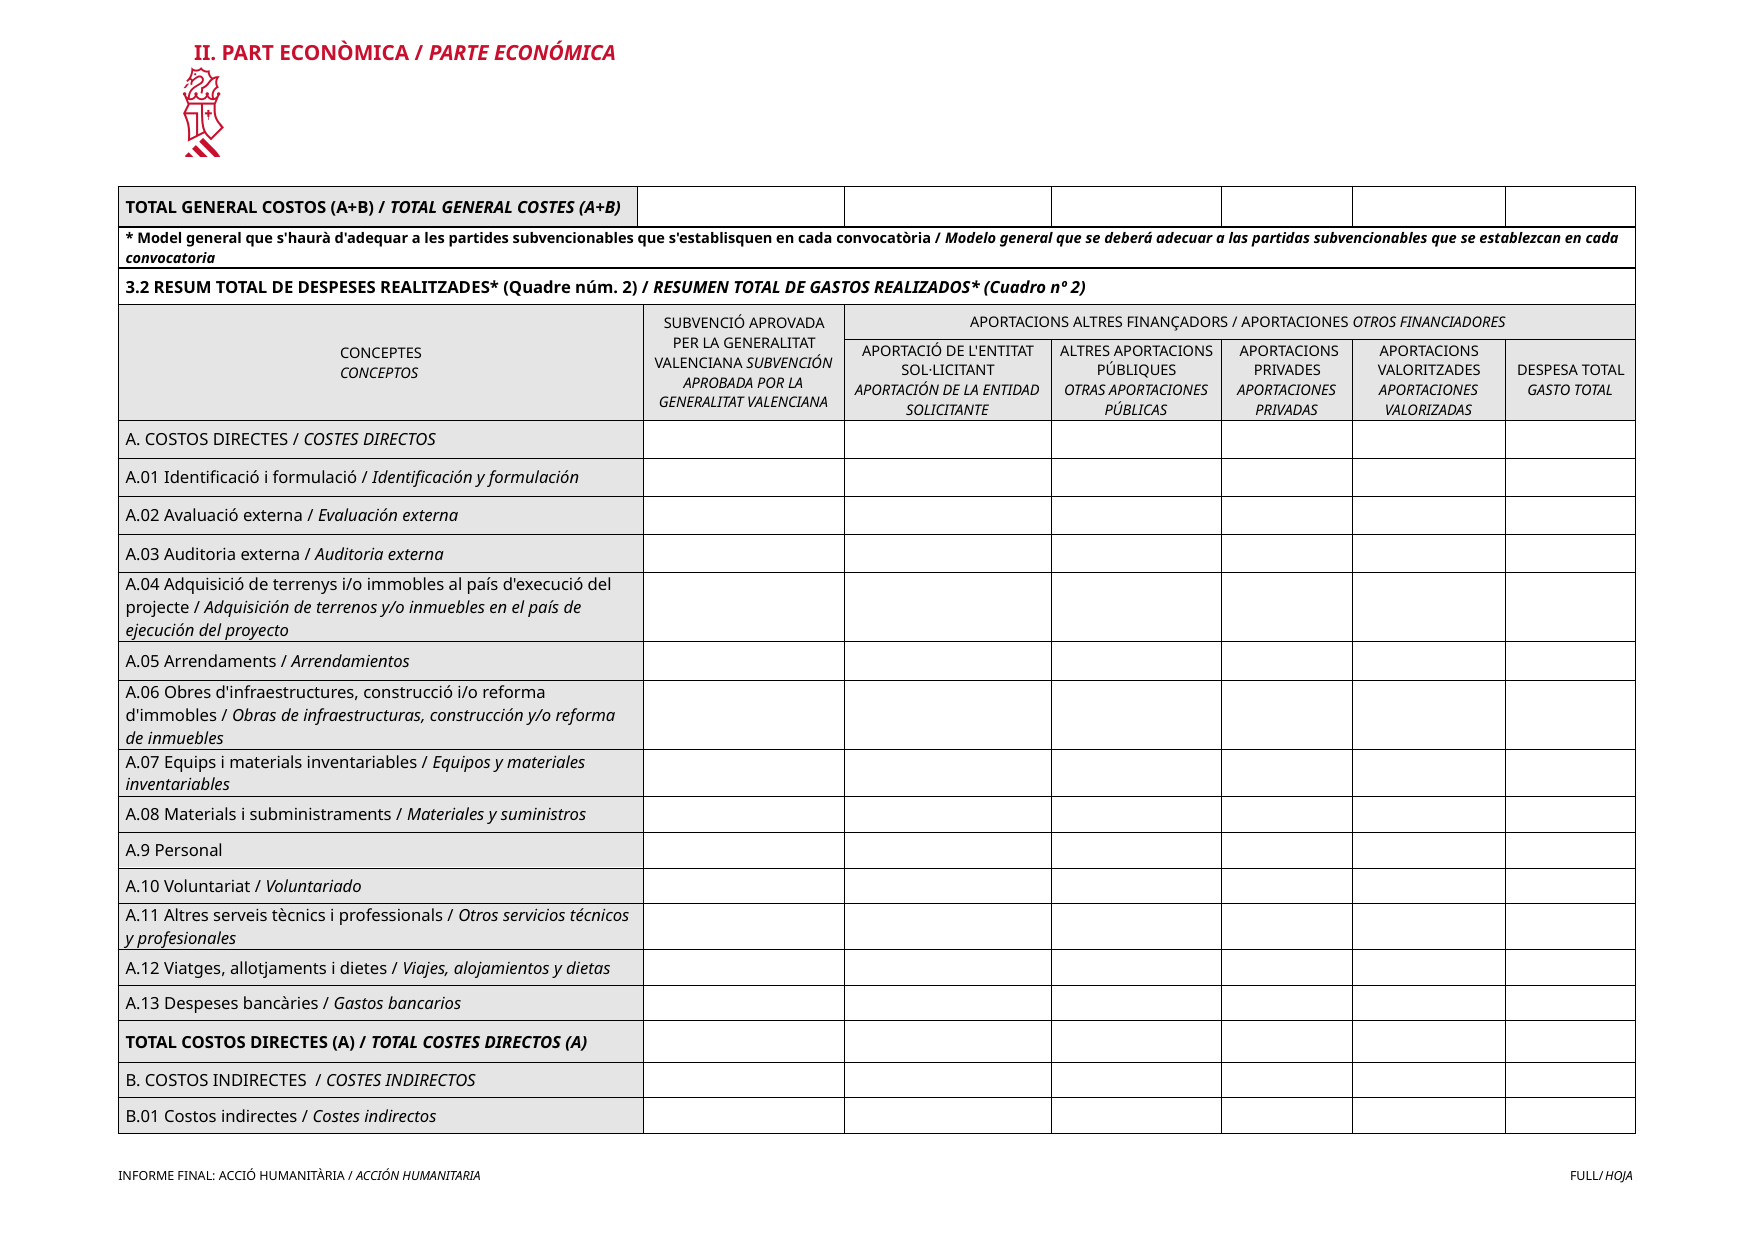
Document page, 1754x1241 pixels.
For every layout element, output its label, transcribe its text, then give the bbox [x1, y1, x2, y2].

table_cell A.03 Auditoria externa / Auditoria externa [119, 535, 643, 572]
table_cell [845, 421, 1051, 458]
table_cell ALTRES APORTACIONS PÚBLIQUES OTRAS APORTACIONES PÚBLICAS [1052, 340, 1221, 420]
table_cell [845, 535, 1051, 572]
table_cell [1353, 681, 1505, 749]
table_cell [644, 459, 844, 496]
table_cell [1222, 1021, 1352, 1062]
table_cell APORTACIONS PRIVADES APORTACIONES PRIVADAS [1222, 340, 1352, 420]
table_cell [1353, 459, 1505, 496]
table_cell [1052, 797, 1221, 832]
table_cell [1222, 421, 1352, 458]
table_cell [1506, 681, 1635, 749]
table_cell [1052, 1063, 1221, 1097]
table_cell [1506, 1063, 1635, 1097]
table_cell [644, 681, 844, 749]
table_cell A.06 Obres d'infraestructures, construcció i/o reforma d'immobles / Obras de infraestructuras, construcción y/o reforma de inmuebles [119, 681, 643, 749]
table_cell [644, 535, 844, 572]
table_cell [1222, 869, 1352, 903]
table_cell [1052, 642, 1221, 680]
table_cell APORTACIONS ALTRES FINANÇADORS / APORTACIONES OTROS FINANCIADORES [845, 305, 1635, 339]
table_cell [1222, 833, 1352, 867]
table_cell [1353, 950, 1505, 985]
table_header 3.2 RESUM TOTAL DE DESPESES REALITZADES* (Quadre núm. 2) / RESUMEN TOTAL DE GASTOS REALIZADOS* (Cuadro nº 2) [119, 269, 1635, 304]
table_cell [644, 1098, 844, 1133]
table_cell [1353, 904, 1505, 949]
table_cell [1353, 1063, 1505, 1097]
table_cell [1222, 681, 1352, 749]
table_cell [1222, 797, 1352, 832]
picture [177, 66, 225, 157]
table_cell [845, 904, 1051, 949]
table_cell [845, 869, 1051, 903]
table_cell A.05 Arrendaments / Arrendamientos [119, 642, 643, 680]
table_cell [644, 904, 844, 949]
table_cell B.01 Costos indirectes / Costes indirectos [119, 1098, 643, 1133]
table_cell [1506, 950, 1635, 985]
table_cell SUBVENCIÓ APROVADA PER LA GENERALITAT VALENCIANA SUBVENCIÓN APROBADA POR LA GENERALITAT VALENCIANA [644, 305, 844, 420]
table_cell * Model general que s'haurà d'adequar a les partides subvencionables que s'establisquen en cada convocatòria / Modelo general que se deberá adecuar a las partidas subvencionables que se establezcan en cada convocatoria [119, 228, 1635, 267]
table_cell [1052, 869, 1221, 903]
table_cell [1052, 535, 1221, 572]
table_cell APORTACIONS VALORITZADES APORTACIONES VALORIZADAS [1353, 340, 1505, 420]
table_cell [1052, 573, 1221, 641]
table_cell [1222, 459, 1352, 496]
table_cell [1353, 750, 1505, 796]
table_cell [644, 1021, 844, 1062]
table_cell [644, 1063, 844, 1097]
table_cell [1222, 535, 1352, 572]
table_cell [845, 986, 1051, 1020]
table_cell [1506, 642, 1635, 680]
table_cell [644, 869, 844, 903]
table_cell [845, 833, 1051, 867]
table_cell [1506, 459, 1635, 496]
table_cell [1353, 497, 1505, 534]
table_cell [1052, 681, 1221, 749]
table_cell [644, 497, 844, 534]
table_cell [1506, 833, 1635, 867]
table_cell [1222, 904, 1352, 949]
table_cell [1222, 1098, 1352, 1133]
table_cell [845, 497, 1051, 534]
table_cell [1222, 986, 1352, 1020]
table_cell [845, 187, 1051, 226]
table_cell [1506, 535, 1635, 572]
table_cell [1222, 187, 1352, 226]
table_cell [1506, 497, 1635, 534]
table_cell [1506, 421, 1635, 458]
table_cell [845, 1098, 1051, 1133]
table_cell [1506, 869, 1635, 903]
table_cell [1052, 187, 1221, 226]
table_cell A.9 Personal [119, 833, 643, 867]
table_cell [845, 573, 1051, 641]
table_cell [845, 1063, 1051, 1097]
table_cell [1506, 904, 1635, 949]
table_cell [1222, 573, 1352, 641]
table_cell [1052, 459, 1221, 496]
table_cell [1052, 421, 1221, 458]
table_cell [1353, 187, 1505, 226]
table_cell [644, 833, 844, 867]
table_cell [644, 950, 844, 985]
table_cell A.01 Identificació i formulació / Identificación y formulación [119, 459, 643, 496]
table_cell [644, 797, 844, 832]
table_cell [1052, 986, 1221, 1020]
table_cell A.11 Altres serveis tècnics i professionals / Otros servicios técnicos y profesionales [119, 904, 643, 949]
table_cell [1052, 1021, 1221, 1062]
table_cell [644, 750, 844, 796]
table_cell [1222, 750, 1352, 796]
table_cell A.12 Viatges, allotjaments i dietes / Viajes, alojamientos y dietas [119, 950, 643, 985]
table_cell [638, 187, 844, 226]
table_cell A.02 Avaluació externa / Evaluación externa [119, 497, 643, 534]
table_cell [644, 986, 844, 1020]
table_cell A.07 Equips i materials inventariables / Equipos y materiales inventariables [119, 750, 643, 796]
table_cell TOTAL COSTOS DIRECTES (A) / TOTAL COSTES DIRECTOS (A) [119, 1021, 643, 1062]
table_cell A.13 Despeses bancàries / Gastos bancarios [119, 986, 643, 1020]
table_cell [1222, 950, 1352, 985]
table_cell CONCEPTES CONCEPTOS [119, 305, 643, 420]
table_cell [1506, 187, 1635, 226]
table_cell [845, 642, 1051, 680]
table_cell [1353, 833, 1505, 867]
table_cell [644, 573, 844, 641]
table_cell [1052, 950, 1221, 985]
table_cell [1222, 497, 1352, 534]
table_cell [845, 950, 1051, 985]
table_cell [1353, 797, 1505, 832]
table_cell APORTACIÓ DE L'ENTITAT SOL·LICITANT APORTACIÓN DE LA ENTIDAD SOLICITANTE [845, 340, 1051, 420]
table_cell [1353, 986, 1505, 1020]
table_cell [1506, 750, 1635, 796]
table_cell [1222, 1063, 1352, 1097]
table_cell A.08 Materials i subministraments / Materiales y suministros [119, 797, 643, 832]
table_cell [1052, 1098, 1221, 1133]
table_cell [1506, 986, 1635, 1020]
table_cell [1353, 642, 1505, 680]
table_cell [1052, 750, 1221, 796]
table_cell [845, 681, 1051, 749]
table_cell [1506, 573, 1635, 641]
table_cell [1052, 497, 1221, 534]
table_cell [1506, 1098, 1635, 1133]
table_cell [845, 750, 1051, 796]
table_cell [1353, 573, 1505, 641]
table_cell [845, 459, 1051, 496]
table_cell A.10 Voluntariat / Voluntariado [119, 869, 643, 903]
table_cell [644, 421, 844, 458]
table_cell [1353, 1098, 1505, 1133]
table_cell [1353, 535, 1505, 572]
table_cell A. COSTOS DIRECTES / COSTES DIRECTOS [119, 421, 643, 458]
table_cell [1353, 1021, 1505, 1062]
table_cell [1052, 833, 1221, 867]
table_cell [1222, 642, 1352, 680]
table_cell [845, 797, 1051, 832]
table_cell [644, 642, 844, 680]
table_cell [1353, 421, 1505, 458]
table_cell B. COSTOS INDIRECTES / COSTES INDIRECTOS [119, 1063, 643, 1097]
table_cell [1506, 1021, 1635, 1062]
table_cell [1506, 797, 1635, 832]
table_cell DESPESA TOTAL GASTO TOTAL [1506, 340, 1635, 420]
table_cell [845, 1021, 1051, 1062]
table_cell TOTAL GENERAL COSTOS (A+B) / TOTAL GENERAL COSTES (A+B) [119, 187, 637, 226]
table_cell A.04 Adquisició de terrenys i/o immobles al país d'execució del projecte / Adquisición de terrenos y/o inmuebles en el país de ejecución del proyecto [119, 573, 643, 641]
table_cell [1052, 904, 1221, 949]
table_cell [1353, 869, 1505, 903]
